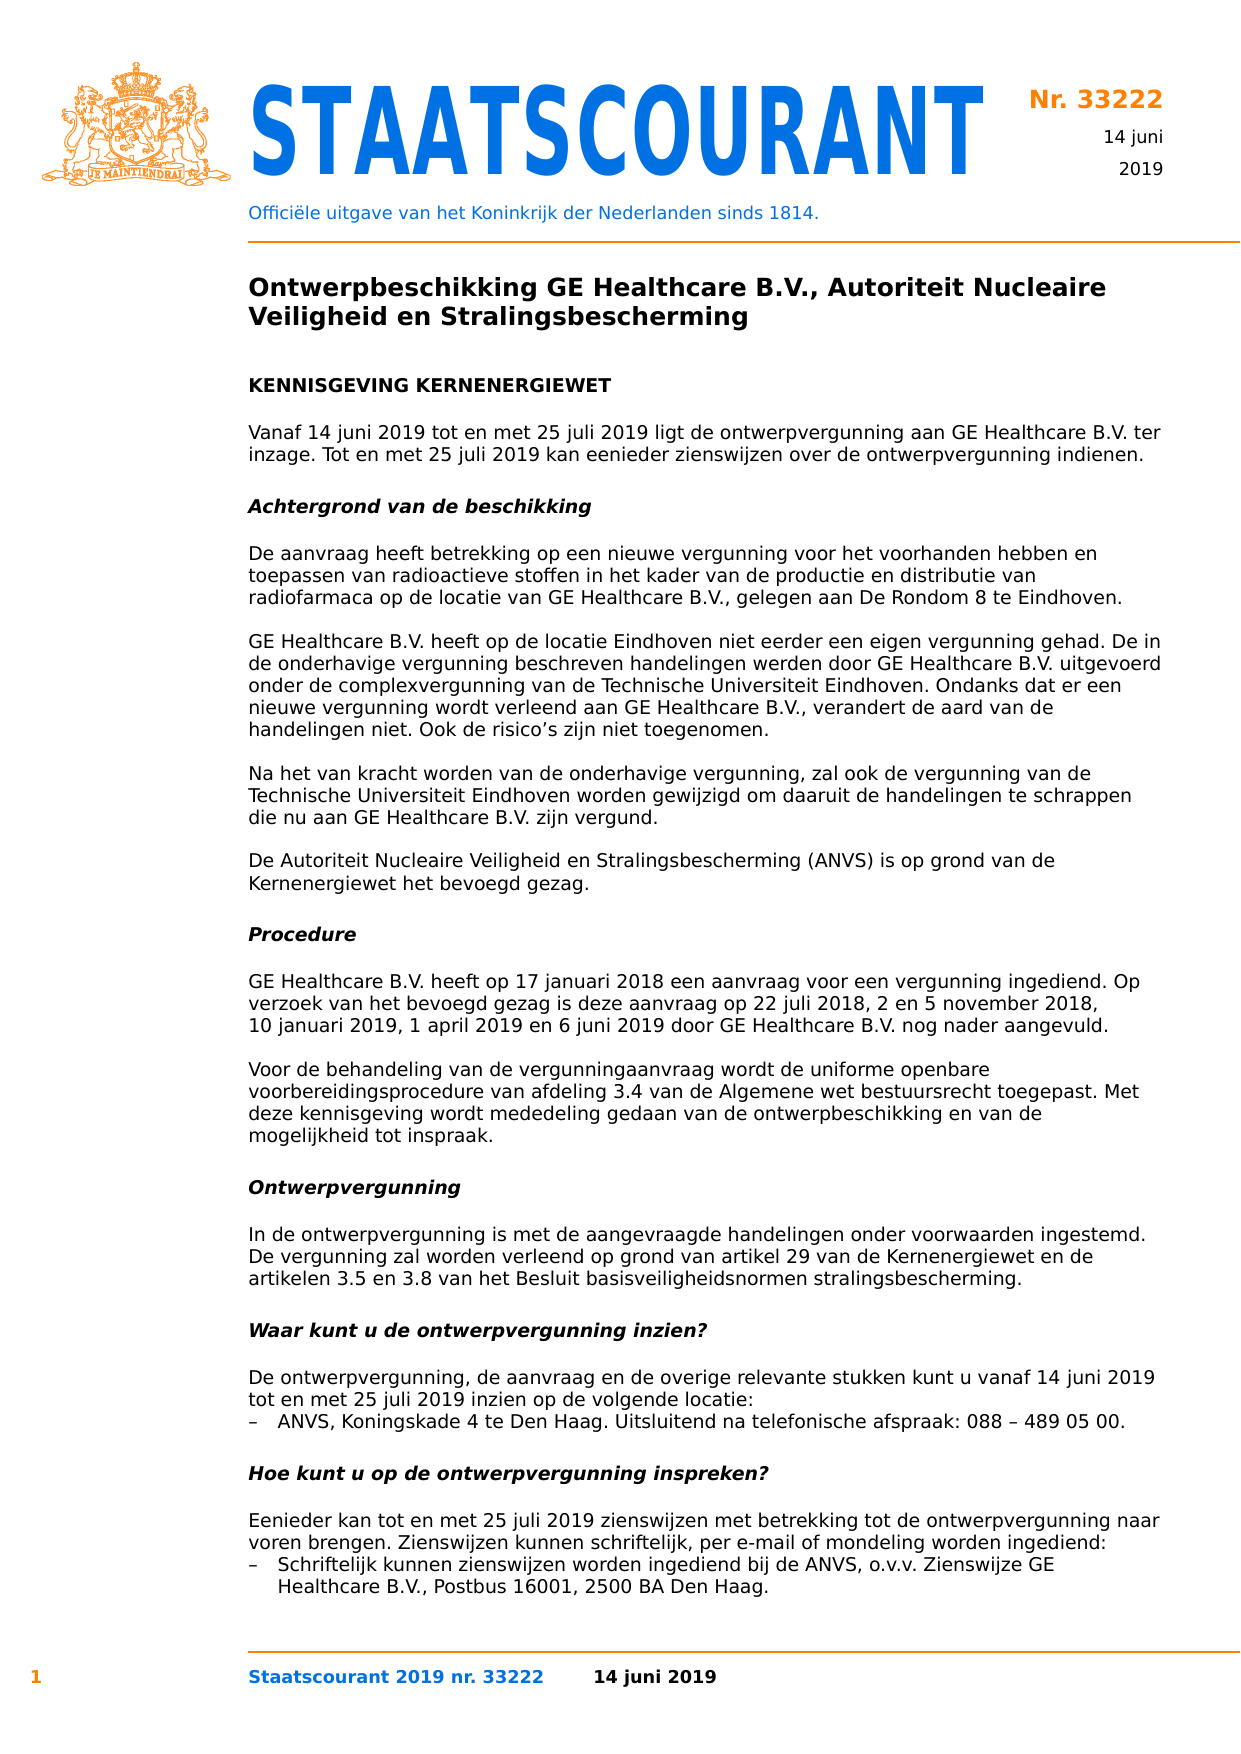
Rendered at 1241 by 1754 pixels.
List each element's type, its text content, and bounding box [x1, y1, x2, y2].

text De ontwerpvergunning, de aanvraag en de overige relevante stukken kunt u vanaf 14 juni 2019 tot en met 25 juli 2019 inzien op de volgende locatie: [248, 1367, 1163, 1411]
text GE Healthcare B.V. heeft op 17 januari 2018 een aanvraag voor een vergunning ingediend. Op verzoek van het bevoegd gezag is deze aanvraag op 22 juli 2018, 2 en 5 november 2018, 10 januari 2019, 1 april 2019 en 6 juni 2019 door GE Healthcare B.V. nog nader aangevuld. [248, 971, 1163, 1037]
table_cell 14 juni [998, 121, 1240, 153]
text De Autoriteit Nucleaire Veiligheid en Stralingsbescherming (ANVS) is op grond van de Kernenergiewet het bevoegd gezag. [248, 850, 1163, 894]
table_cell Officiële uitgave van het Koninkrijk der Nederlanden sinds 1814. [248, 203, 1240, 241]
text De aanvraag heeft betrekking op een nieuwe vergunning voor het voorhanden hebben en toepassen van radioactieve stoffen in het kader van de productie en distributie van radiofarmaca op de locatie van GE Healthcare B.V., gelegen aan De Rondom 8 te Eindhoven. [248, 543, 1163, 609]
text Vanaf 14 juni 2019 tot en met 25 juli 2019 ligt de ontwerpvergunning aan GE Healthcare B.V. ter inzage. Tot en met 25 juli 2019 kan eenieder zienswijzen over de ontwerpvergunning indienen. [248, 422, 1163, 466]
subtitle Hoe kunt u op de ontwerpvergunning inspreken? [248, 1463, 1163, 1485]
subtitle Ontwerpvergunning [248, 1177, 1163, 1199]
text Voor de behandeling van de vergunningaanvraag wordt de uniforme openbare voorbereidingsprocedure van afdeling 3.4 van de Algemene wet bestuursrecht toegepast. Met deze kennisgeving wordt mededeling gedaan van de ontwerpbeschikking en van de mogelijkheid tot inspraak. [248, 1059, 1163, 1147]
text – Schriftelijk kunnen zienswijzen worden ingediend bij de ANVS, o.v.v. Zienswijze GE Healthcare B.V., Postbus 16001, 2500 BA Den Haag. [248, 1554, 1163, 1598]
text In de ontwerpvergunning is met de aangevraagde handelingen onder voorwaarden ingestemd. De vergunning zal worden verleend op grond van artikel 29 van de Kernenergiewet en de artikelen 3.5 en 3.8 van het Besluit basisveiligheidsnormen stralingsbescherming. [248, 1224, 1163, 1290]
text – ANVS, Koningskade 4 te Den Haag. Uitsluitend na telefonische afspraak: 088 – 489 05 00. [248, 1411, 1163, 1433]
table_header [25, 62, 248, 241]
subtitle Achtergrond van de beschikking [248, 496, 1163, 518]
table_header Nr. 33222 [998, 62, 1240, 121]
text Na het van kracht worden van de onderhavige vergunning, zal ook de vergunning van de Technische Universiteit Eindhoven worden gewijzigd om daaruit de handelingen te schrappen die nu aan GE Healthcare B.V. zijn vergund. [248, 763, 1163, 828]
subtitle Waar kunt u de ontwerpvergunning inzien? [248, 1320, 1163, 1342]
text Eenieder kan tot en met 25 juli 2019 zienswijzen met betrekking tot de ontwerpvergunning naar voren brengen. Zienswijzen kunnen schriftelijk, per e-mail of mondeling worden ingediend: [248, 1510, 1163, 1554]
subtitle Ontwerpbeschikking GE Healthcare B.V., Autoriteit Nucleaire Veiligheid en Stralingsbescherming [248, 273, 1163, 331]
picture [41, 62, 231, 186]
table_header STAATSCOURANT [248, 62, 998, 203]
text GE Healthcare B.V. heeft op de locatie Eindhoven niet eerder een eigen vergunning gehad. De in de onderhavige vergunning beschreven handelingen werden door GE Healthcare B.V. uitgevoerd onder de complexvergunning van de Technische Universiteit Eindhoven. Ondanks dat er een nieuwe vergunning wordt verleend aan GE Healthcare B.V., verandert de aard van de handelingen niet. Ook de risico’s zijn niet toegenomen. [248, 631, 1163, 741]
table_cell 2019 [998, 153, 1240, 203]
subtitle KENNISGEVING KERNENERGIEWET [248, 375, 1163, 397]
subtitle Procedure [248, 924, 1163, 946]
